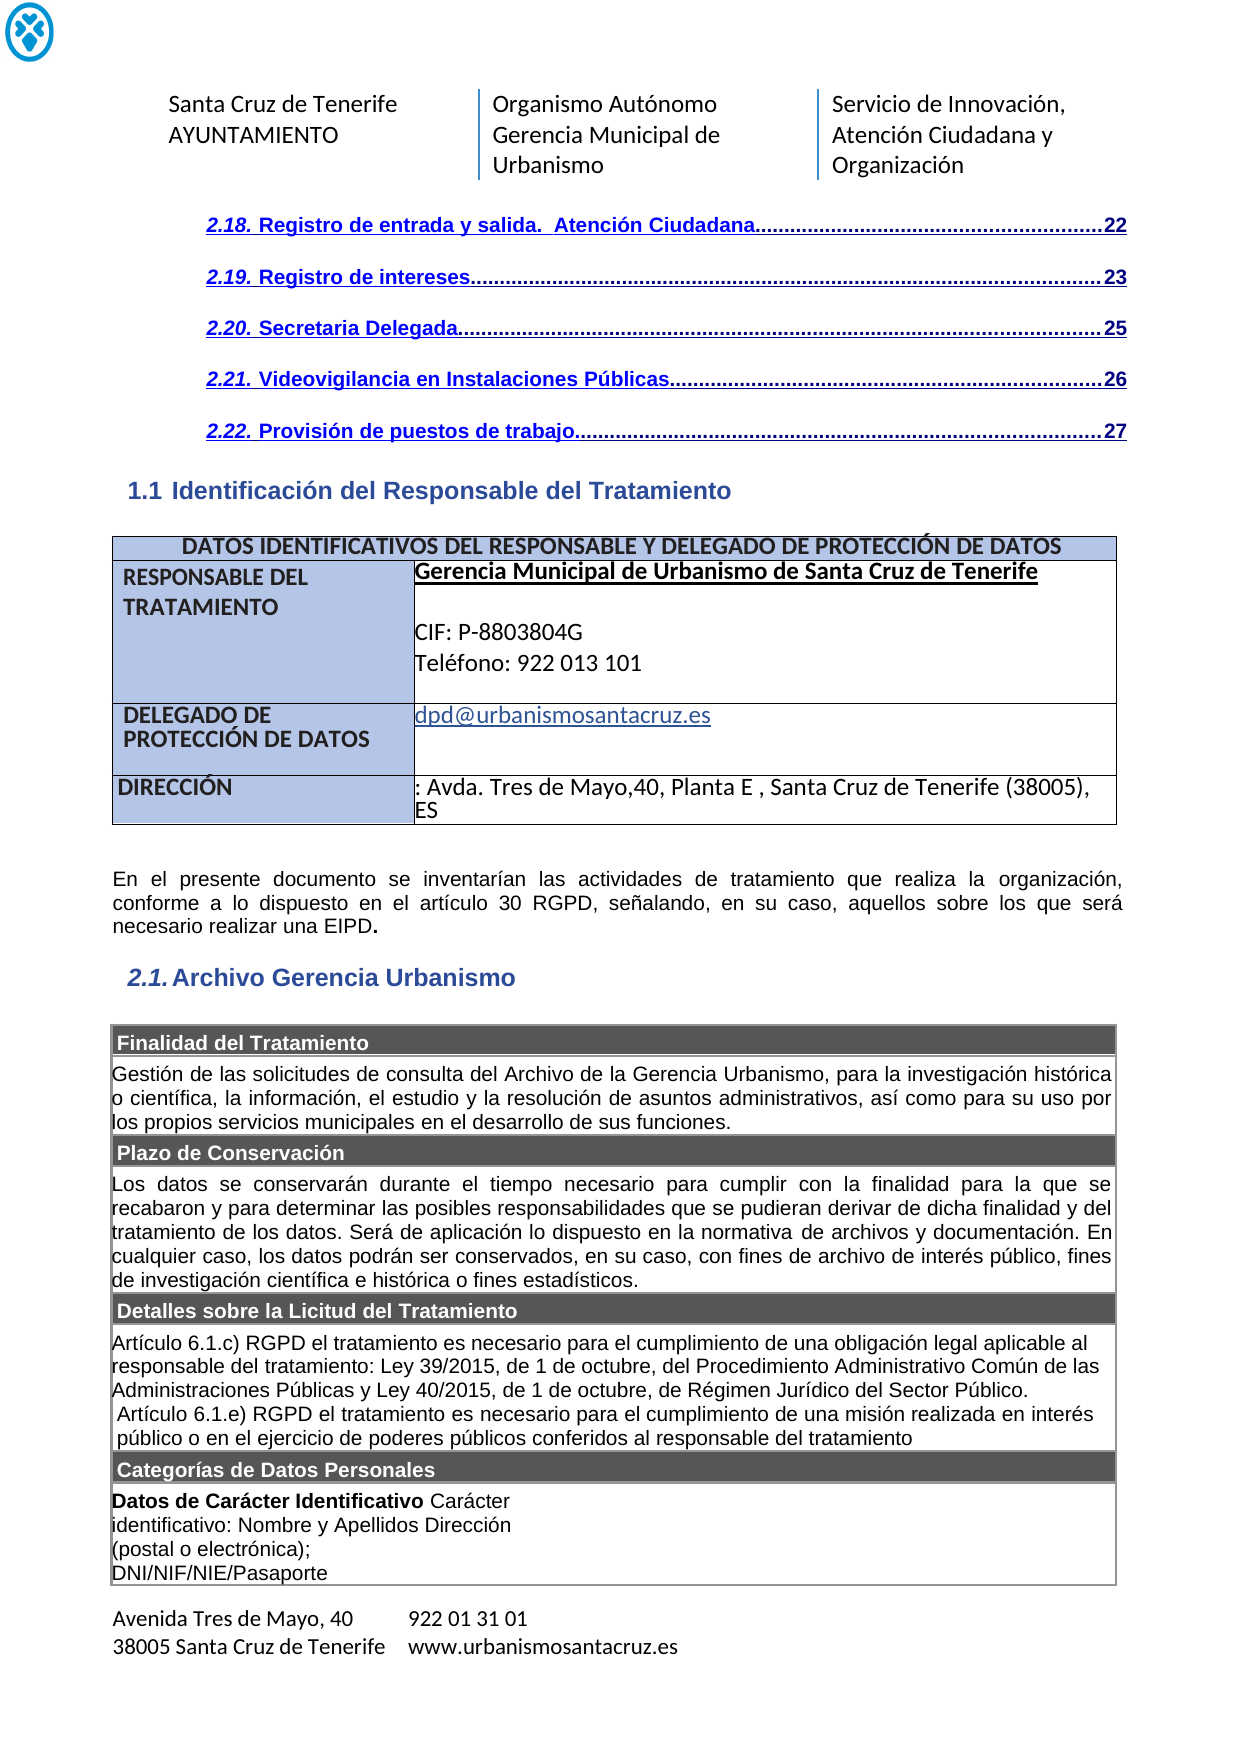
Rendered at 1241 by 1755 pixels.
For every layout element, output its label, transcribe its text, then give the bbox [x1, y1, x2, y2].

table_cell Datos de Carácter Identificativo Carácter identificativo: Nombre y Apellidos Dirección (postal o electrónica); DNI/NIF/NIE/Pasaporte [113, 1484, 1115, 1584]
table_cell Los datos se conservarán durante el tiempo necesario para cumplir con la finalidad para la que se recabaron y para determinar las posibles responsabilidades que se pudieran derivar de dicha finalidad y del tratamiento de los datos. Será de aplicación lo dispuesto en la normativa de archivos y documentación. En cualquier caso, los datos podrán ser conservados, en su caso, con fines de archivo de interés público, fines de investigación científica e histórica o fines estadísticos. [113, 1167, 1115, 1292]
table_cell Gerencia Municipal de Urbanismo de Santa Cruz de Tenerife CIF: P-8803804G Teléfono: 922 013 101 [415, 561, 1116, 703]
table_cell DIRECCIÓN [113, 776, 414, 823]
table_cell Categorías de Datos Personales [113, 1452, 1115, 1481]
text 2.20. Secretaria Delegada 25 [206, 311, 1128, 342]
table_cell DELEGADO DE PROTECCIÓN DE DATOS [113, 704, 414, 775]
table_cell Plazo de Conservación [113, 1136, 1115, 1165]
table_cell : Avda. Tres de Mayo,40, Planta E , Santa Cruz de Tenerife (38005), ES [415, 776, 1116, 823]
list Archivo Gerencia Urbanismo [127, 963, 1128, 992]
text En el presente documento se inventarían las actividades de tratamiento que realiza la organización, conforme a lo dispuesto en el artículo 30 RGPD, señalando, en su caso, aquellos sobre los que será necesario realizar una EIPD. [112, 866, 1122, 938]
table_cell dpd@urbanismosantacruz.es [415, 704, 1116, 775]
text 2.19. Registro de intereses 23 [206, 260, 1128, 290]
table_header Finalidad del Tratamiento [113, 1026, 1115, 1054]
table_header DATOS IDENTIFICATIVOS DEL RESPONSABLE Y DELEGADO DE PROTECCIÓN DE DATOS [113, 537, 1116, 560]
table_cell Artículo 6.1.c) RGPD el tratamiento es necesario para el cumplimiento de una obligación legal aplicable al responsable del tratamiento: Ley 39/2015, de 1 de octubre, del Procedimiento Administrativo Común de las Administraciones Públicas y Ley 40/2015, de 1 de octubre, de Régimen Jurídico del Sector Público. Artículo 6.1.e) RGPD el tratamiento es necesario para el cumplimiento de una misión realizada en interés público o en el ejercicio de poderes públicos conferidos al responsable del tratamiento [113, 1325, 1115, 1450]
table_cell Detalles sobre la Licitud del Tratamiento [113, 1294, 1115, 1323]
text 2.21. Videovigilancia en Instalaciones Públicas 26 [206, 363, 1128, 393]
text 2.18. Registro de entrada y salida. Atención Ciudadana 22 [206, 208, 1128, 239]
list Identificación del Responsable del Tratamiento [127, 476, 1128, 504]
table_cell Gestión de las solicitudes de consulta del Archivo de la Gerencia Urbanismo, para la investigación histórica o científica, la información, el estudio y la resolución de asuntos administrativos, así como para su uso por los propios servicios municipales en el desarrollo de sus funciones. [113, 1057, 1115, 1134]
table_cell RESPONSABLE DEL TRATAMIENTO [113, 561, 414, 703]
text 2.22. Provisión de puestos de trabajo. 27 [206, 414, 1128, 444]
